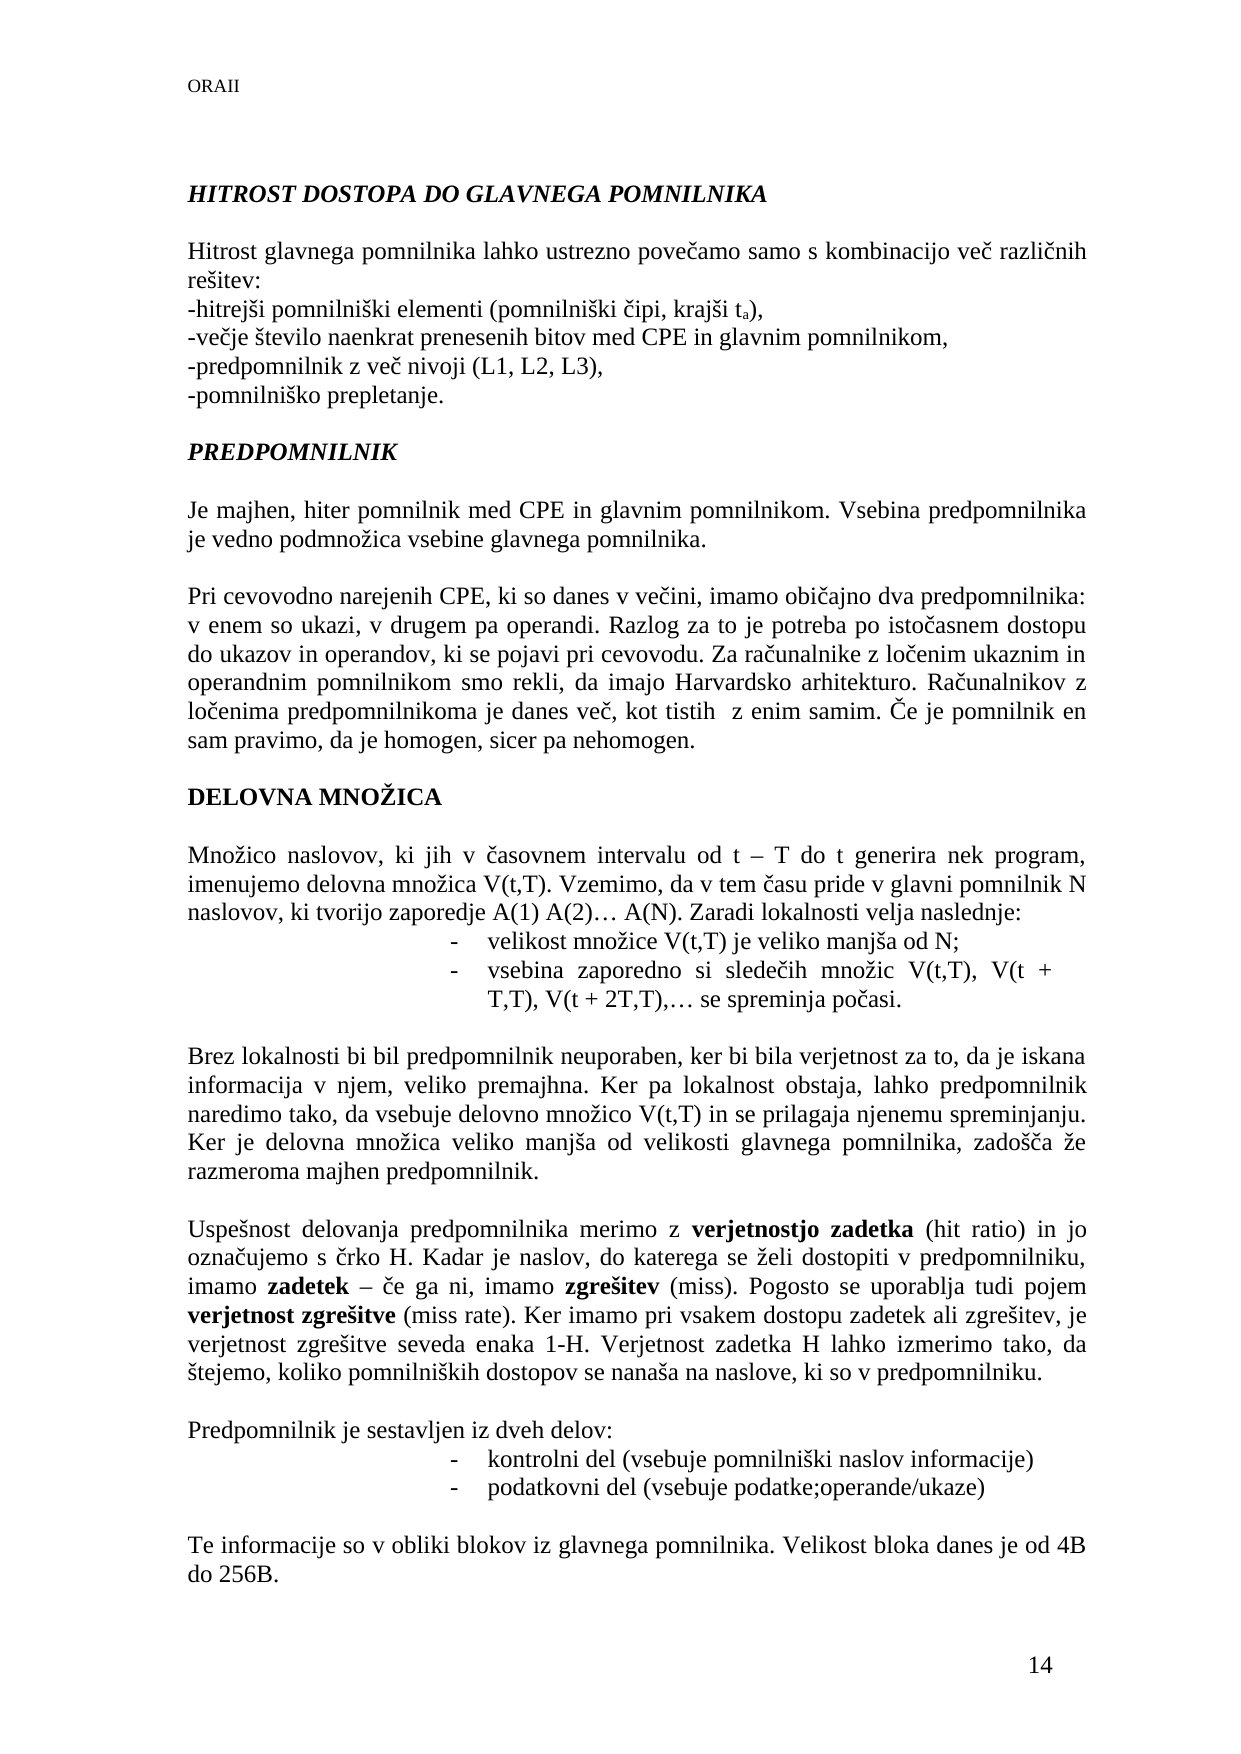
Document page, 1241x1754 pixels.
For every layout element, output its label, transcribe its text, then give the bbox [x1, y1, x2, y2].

text Hitrost glavnega pomnilnika lahko ustrezno povečamo samo s kombinacijo več različnih rešitev: [187, 236, 1087, 294]
text Pri cevovodno narejenih CPE, ki so danes v večini, imamo običajno dva predpomnilnika: v enem so ukazi, v drugem pa operandi. Razlog za to je potreba po istočasnem dostopu do ukazov in operandov, ki se pojavi pri cevovodu. Za računalnike z ločenim ukaznim in operandnim pomnilnikom smo rekli, da imajo Harvardsko arhitekturo. Računalnikov z ločenima predpomnilnikoma je danes več, kot tistih z enim samim. Če je pomnilnik en sam pravimo, da je homogen, sicer pa nehomogen. [187, 581, 1087, 754]
text -pomnilniško prepletanje. [187, 380, 1087, 409]
list vsebina zaporedno si sledečih množic V(t,T), V(t + T,T), V(t + 2T,T),… se spreminja počasi. [450, 955, 1053, 1012]
text Brez lokalnosti bi bil predpomnilnik neuporaben, ker bi bila verjetnost za to, da je iskana informacija v njem, veliko premajhna. Ker pa lokalnost obstaja, lahko predpomnilnik naredimo tako, da vsebuje delovno množico V(t,T) in se prilagaja njenemu spreminjanju. Ker je delovna množica veliko manjša od velikosti glavnega pomnilnika, zadošča že razmeroma majhen predpomnilnik. [187, 1041, 1087, 1185]
text -večje število naenkrat prenesenih bitov med CPE in glavnim pomnilnikom, [187, 322, 1087, 351]
text Je majhen, hiter pomnilnik med CPE in glavnim pomnilnikom. Vsebina predpomnilnika je vedno podmnožica vsebine glavnega pomnilnika. [187, 495, 1087, 552]
text Množico naslovov, ki jih v časovnem intervalu od t – T do t generira nek program, imenujemo delovna množica V(t,T). Vzemimo, da v tem času pride v glavni pomnilnik N naslovov, ki tvorijo zaporedje A(1) A(2)… A(N). Zaradi lokalnosti velja naslednje: [187, 840, 1087, 926]
text PREDPOMNILNIK [187, 437, 1087, 466]
list kontrolni del (vsebuje pomnilniški naslov informacije) [450, 1444, 1053, 1472]
text Uspešnost delovanja predpomnilnika merimo z verjetnostjo zadetka (hit ratio) in jo označujemo s črko H. Kadar je naslov, do katerega se želi dostopiti v predpomnilniku, imamo zadetek – če ga ni, imamo zgrešitev (miss). Pogosto se uporablja tudi pojem verjetnost zgrešitve (miss rate). Ker imamo pri vsakem dostopu zadetek ali zgrešitev, je verjetnost zgrešitve seveda enaka 1-H. Verjetnost zadetka H lahko izmerimo tako, da štejemo, koliko pomnilniških dostopov se nanaša na naslove, ki so v predpomnilniku. [187, 1214, 1087, 1386]
text DELOVNA MNOŽICA [187, 782, 1087, 811]
text Te informacije so v obliki blokov iz glavnega pomnilnika. Velikost bloka danes je od 4B do 256B. [187, 1530, 1087, 1587]
text -predpomnilnik z več nivoji (L1, L2, L3), [187, 351, 1087, 380]
list podatkovni del (vsebuje podatke;operande/ukaze) [450, 1472, 1053, 1501]
text -hitrejši pomnilniški elementi (pomnilniški čipi, krajši ta), [187, 294, 1087, 322]
text Predpomnilnik je sestavljen iz dveh delov: [187, 1415, 1087, 1444]
text HITROST DOSTOPA DO GLAVNEGA POMNILNIKA [187, 179, 1087, 207]
list velikost množice V(t,T) je veliko manjša od N; [450, 926, 1053, 955]
